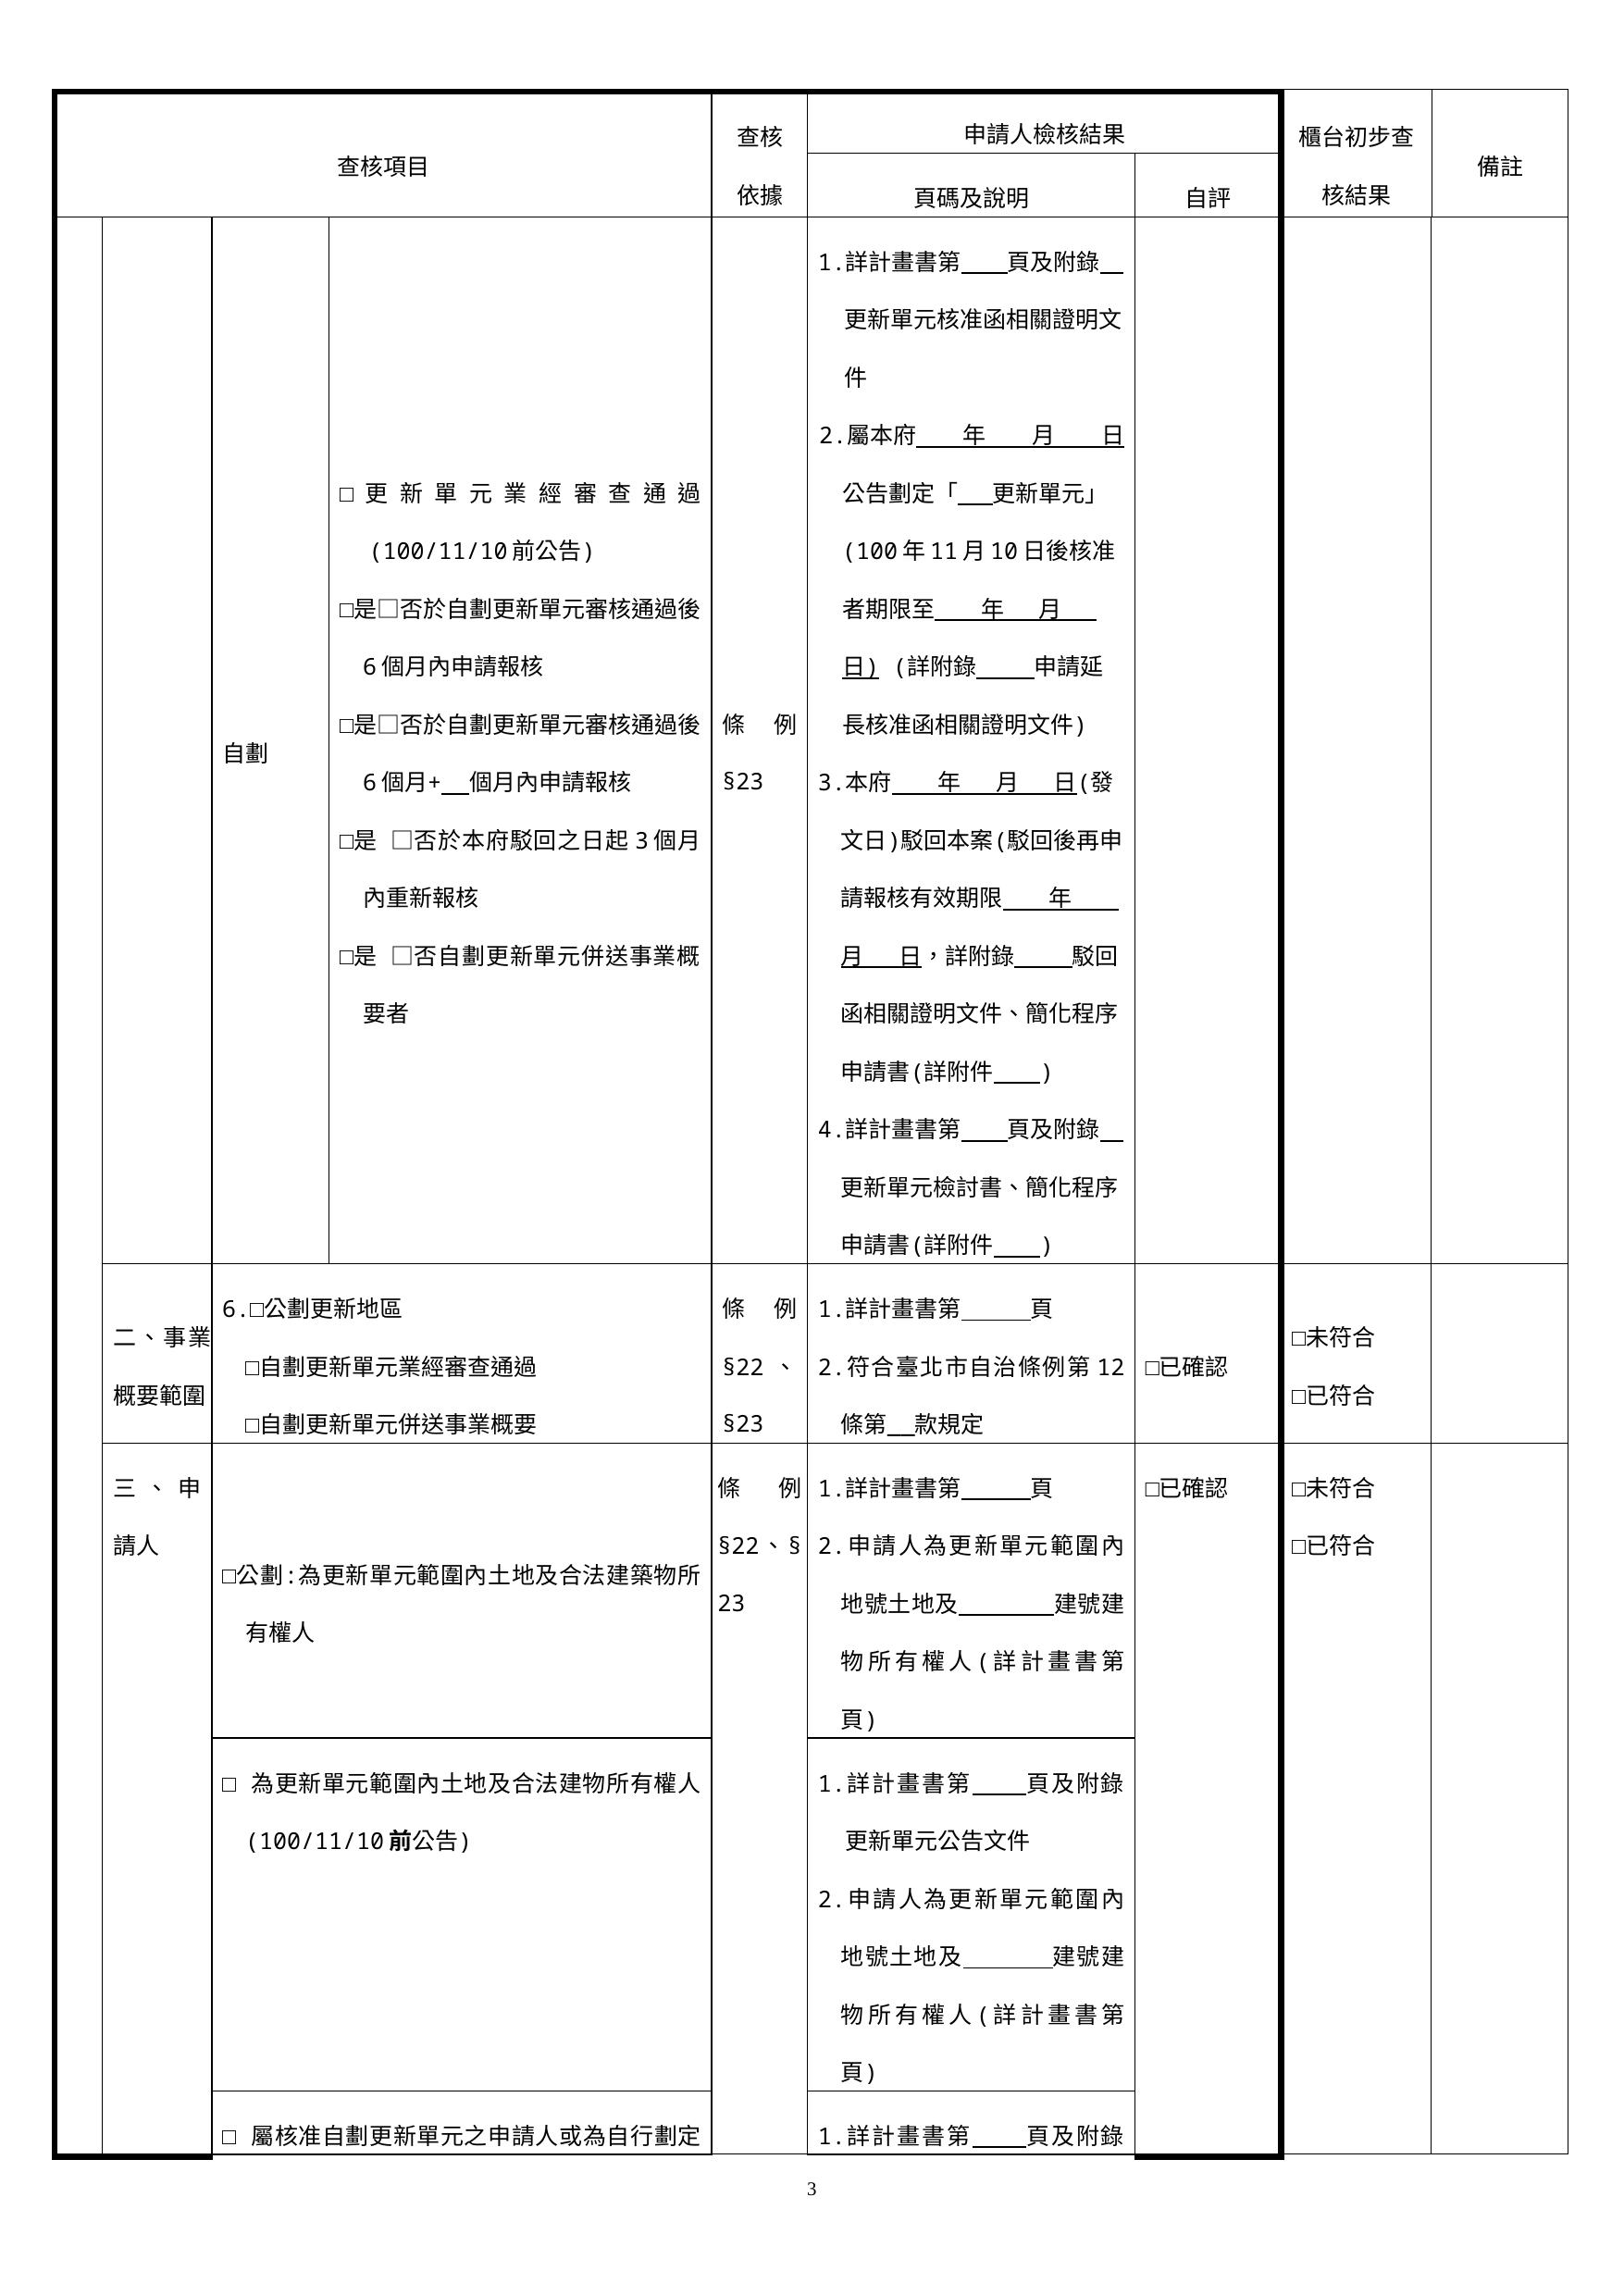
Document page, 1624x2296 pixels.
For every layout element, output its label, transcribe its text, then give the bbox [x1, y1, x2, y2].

table_cell [1135, 217, 1278, 1263]
table_cell 1.詳計畫書第 頁 2.符合臺北市自治條例第12條第__款規定 [808, 1264, 1134, 1442]
table_header 備註 [1432, 90, 1568, 216]
table_cell □已確認 [1135, 1264, 1278, 1442]
table_cell □未符合 □已符合 [1284, 1264, 1431, 1442]
table_cell [57, 217, 102, 2153]
table_cell □ 屬核准自劃更新單元之申請人或為自行劃定 [213, 2091, 711, 2153]
table_header 櫃台初步查核結果 [1284, 90, 1432, 216]
table_cell 二、事業概要範圍 [103, 1264, 211, 1442]
table_cell [103, 217, 211, 1263]
table_cell □已確認 [1135, 1444, 1278, 2153]
table_cell 自評 [1135, 154, 1278, 216]
table_cell □更新單元業經審查通過(100/11/10前公告) □是□否於自劃更新單元審核通過後6個月內申請報核 □是□否於自劃更新單元審核通過後6個月+ 個月內申請報核 □是 □否於本府駁回之日起3個月內重新報核 □是 □否自劃更新單元併送事業概要者 [329, 217, 711, 1263]
table_cell 6.□公劃更新地區 □自劃更新單元業經審查通過 □自劃更新單元併送事業概要 [213, 1264, 711, 1442]
table_cell 1.詳計畫書第 頁及附錄 更新單元核准函相關證明文件 2.屬本府 年 月 日公告劃定「 更新單元」(100年11月10日後核准者期限至 年 月 日) (詳附錄 申請延長核准函相關證明文件) 3.本府 年 月 日(發文日)駁回本案(駁回後再申請報核有效期限 年 月 日，詳附錄 駁回函相關證明文件、簡化程序申請書(詳附件 ) 4.詳計畫書第 頁及附錄 更新單元檢討書、簡化程序申請書(詳附件 ) [808, 217, 1134, 1263]
table_cell [1432, 1264, 1568, 1442]
table_cell [1432, 217, 1568, 1263]
table_cell □ 為更新單元範圍內土地及合法建物所有權人 (100/11/10前公告) [213, 1739, 711, 2090]
table_cell 1.詳計畫書第 頁 2.申請人為更新單元範圍內 地號土地及 建號建物所有權人(詳計畫書第 頁) [808, 1444, 1134, 1737]
table_cell 條例§23 [713, 217, 807, 1263]
table_cell □公劃:為更新單元範圍內土地及合法建築物所有權人 [213, 1444, 711, 1737]
table_header 查核項目 [57, 94, 711, 216]
table_cell 頁碼及說明 [808, 154, 1134, 216]
table_cell [1432, 1444, 1568, 2153]
table_header 申請人檢核結果 [808, 94, 1278, 153]
table_header 查核 依據 [713, 94, 807, 216]
table_cell 自劃 [213, 217, 329, 1263]
table_cell 三、申請人 [103, 1444, 211, 2153]
table_cell [1284, 217, 1431, 1263]
table_cell 條例§22、§23 [713, 1264, 807, 1442]
table_cell 1.詳計畫書第 頁及附錄 [808, 2091, 1134, 2153]
table_cell □未符合 □已符合 [1284, 1444, 1431, 2153]
table_cell 1.詳計畫書第 頁及附錄 更新單元公告文件 2.申請人為更新單元範圍內 地號土地及 建號建物所有權人(詳計畫書第 頁) [808, 1739, 1134, 2090]
table_cell 條例§22、§23 [713, 1444, 807, 2153]
